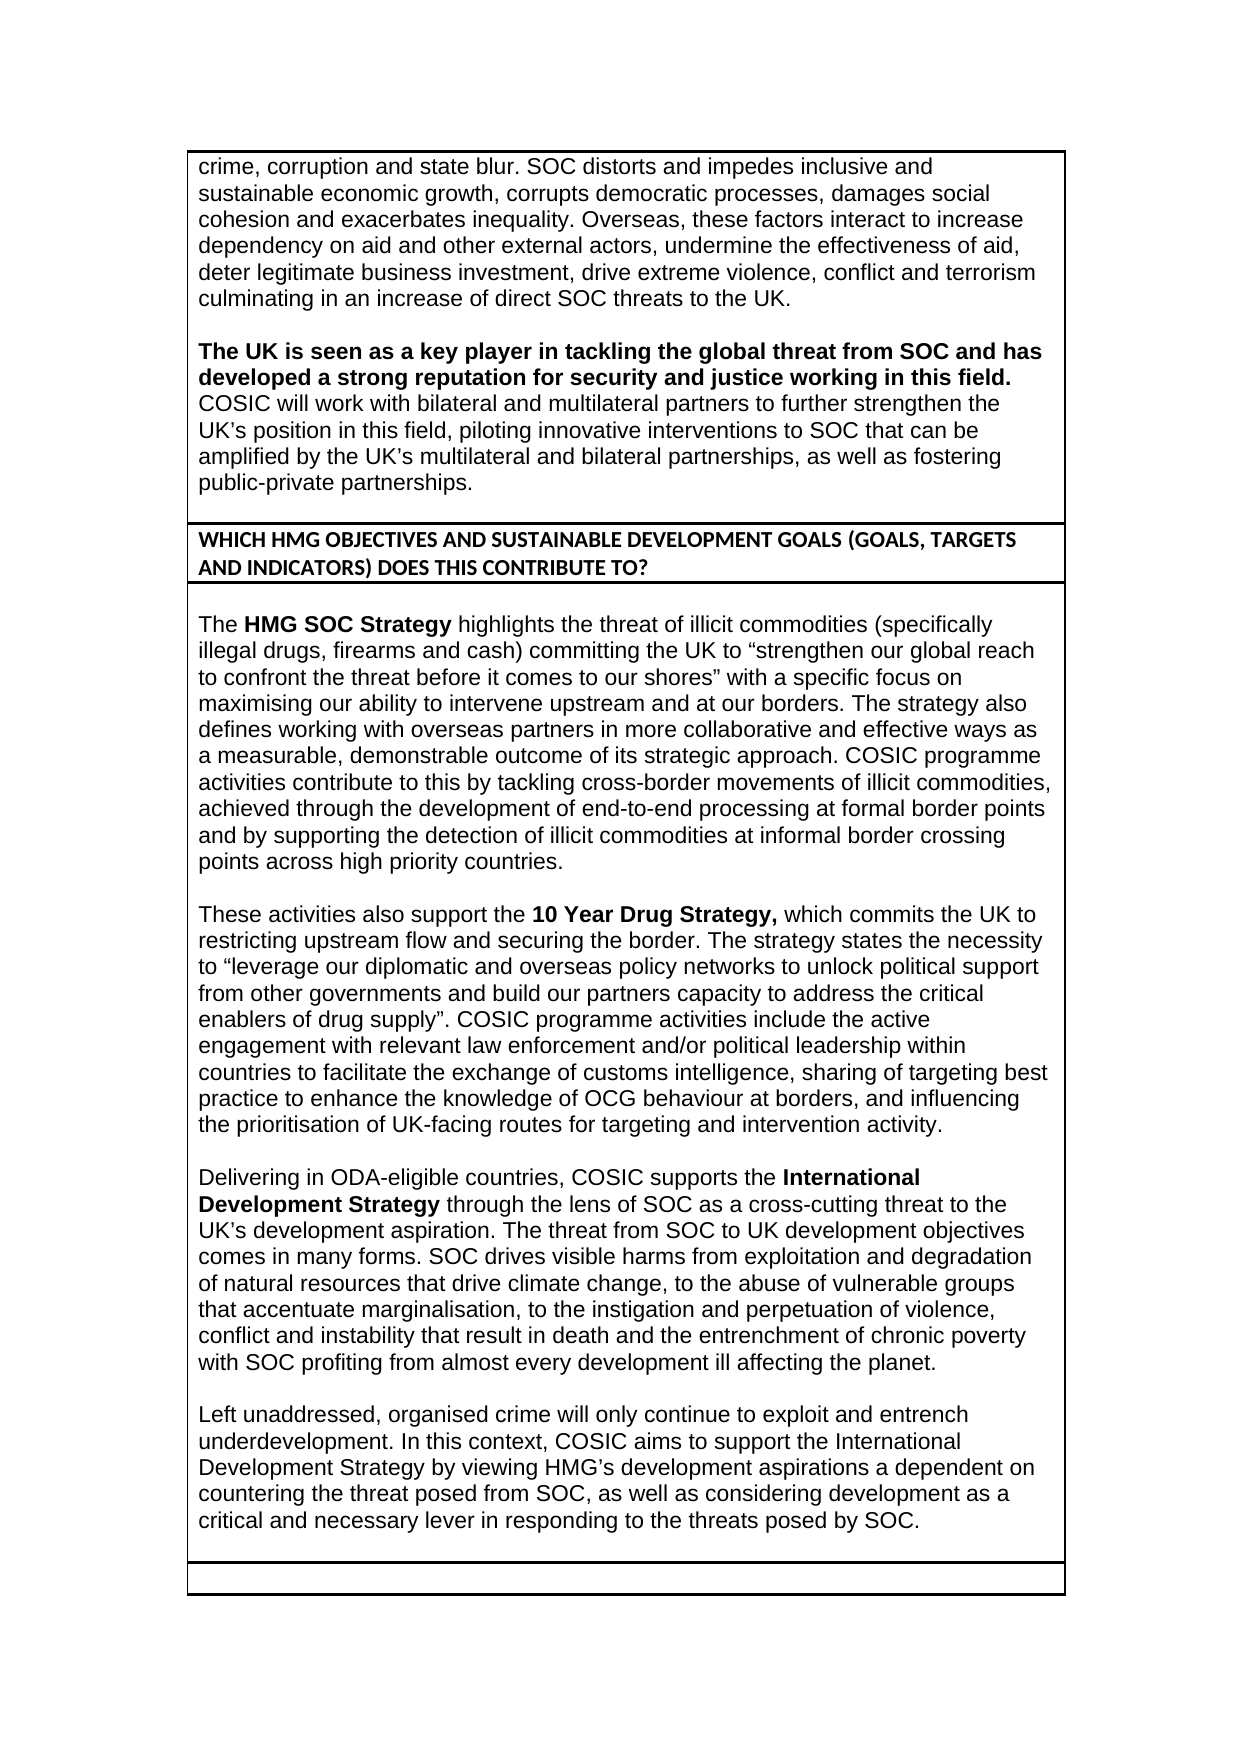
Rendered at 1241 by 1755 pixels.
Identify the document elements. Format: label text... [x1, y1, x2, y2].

table_cell The HMG SOC Strategy highlights the threat of illicit commodities (specifically illegal drugs, firearms and cash) committing the UK to “strengthen our global reach to confront the threat before it comes to our shores” with a specific focus on maximising our ability to intervene upstream and at our borders. The strategy also defines working with overseas partners in more collaborative and effective ways as a measurable, demonstrable outcome of its strategic approach. COSIC programme activities contribute to this by tackling cross-border movements of illicit commodities, achieved through the development of end-to-end processing at formal border points and by supporting the detection of illicit commodities at informal border crossing points across high priority countries. These activities also support the 10 Year Drug Strategy, which commits the UK to restricting upstream flow and securing the border. The strategy states the necessity to “leverage our diplomatic and overseas policy networks to unlock political support from other governments and build our partners capacity to address the critical enablers of drug supply”. COSIC programme activities include the active engagement with relevant law enforcement and/or political leadership within countries to facilitate the exchange of customs intelligence, sharing of targeting best practice to enhance the knowledge of OCG behaviour at borders, and influencing the prioritisation of UK-facing routes for targeting and intervention activity. Delivering in ODA-eligible countries, COSIC supports the International Development Strategy through the lens of SOC as a cross-cutting threat to the UK’s development aspiration. The threat from SOC to UK development objectives comes in many forms. SOC drives visible harms from exploitation and degradation of natural resources that drive climate change, to the abuse of vulnerable groups that accentuate marginalisation, to the instigation and perpetuation of violence, conflict and instability that result in death and the entrenchment of chronic poverty with SOC profiting from almost every development ill affecting the planet. Left unaddressed, organised crime will only continue to exploit and entrench underdevelopment. In this context, COSIC aims to support the International Development Strategy by viewing HMG’s development aspirations a dependent on countering the threat posed from SOC, as well as considering development as a critical and necessary lever in responding to the threats posed by SOC. [188, 584, 1064, 1561]
table_cell [188, 1564, 1064, 1592]
table_cell WHICH HMG OBJECTIVES AND SUSTAINABLE DEVELOPMENT GOALS (GOALS, TARGETS AND INDICATORS) DOES THIS CONTRIBUTE TO? [188, 525, 1064, 581]
table_cell crime, corruption and state blur. SOC distorts and impedes inclusive and sustainable economic growth, corrupts democratic processes, damages social cohesion and exacerbates inequality. Overseas, these factors interact to increase dependency on aid and other external actors, undermine the effectiveness of aid, deter legitimate business investment, drive extreme violence, conflict and terrorism culminating in an increase of direct SOC threats to the UK. The UK is seen as a key player in tackling the global threat from SOC and has developed a strong reputation for security and justice working in this field. COSIC will work with bilateral and multilateral partners to further strengthen the UK’s position in this field, piloting innovative interventions to SOC that can be amplified by the UK’s multilateral and bilateral partnerships, as well as fostering public-private partnerships. [188, 153, 1064, 522]
